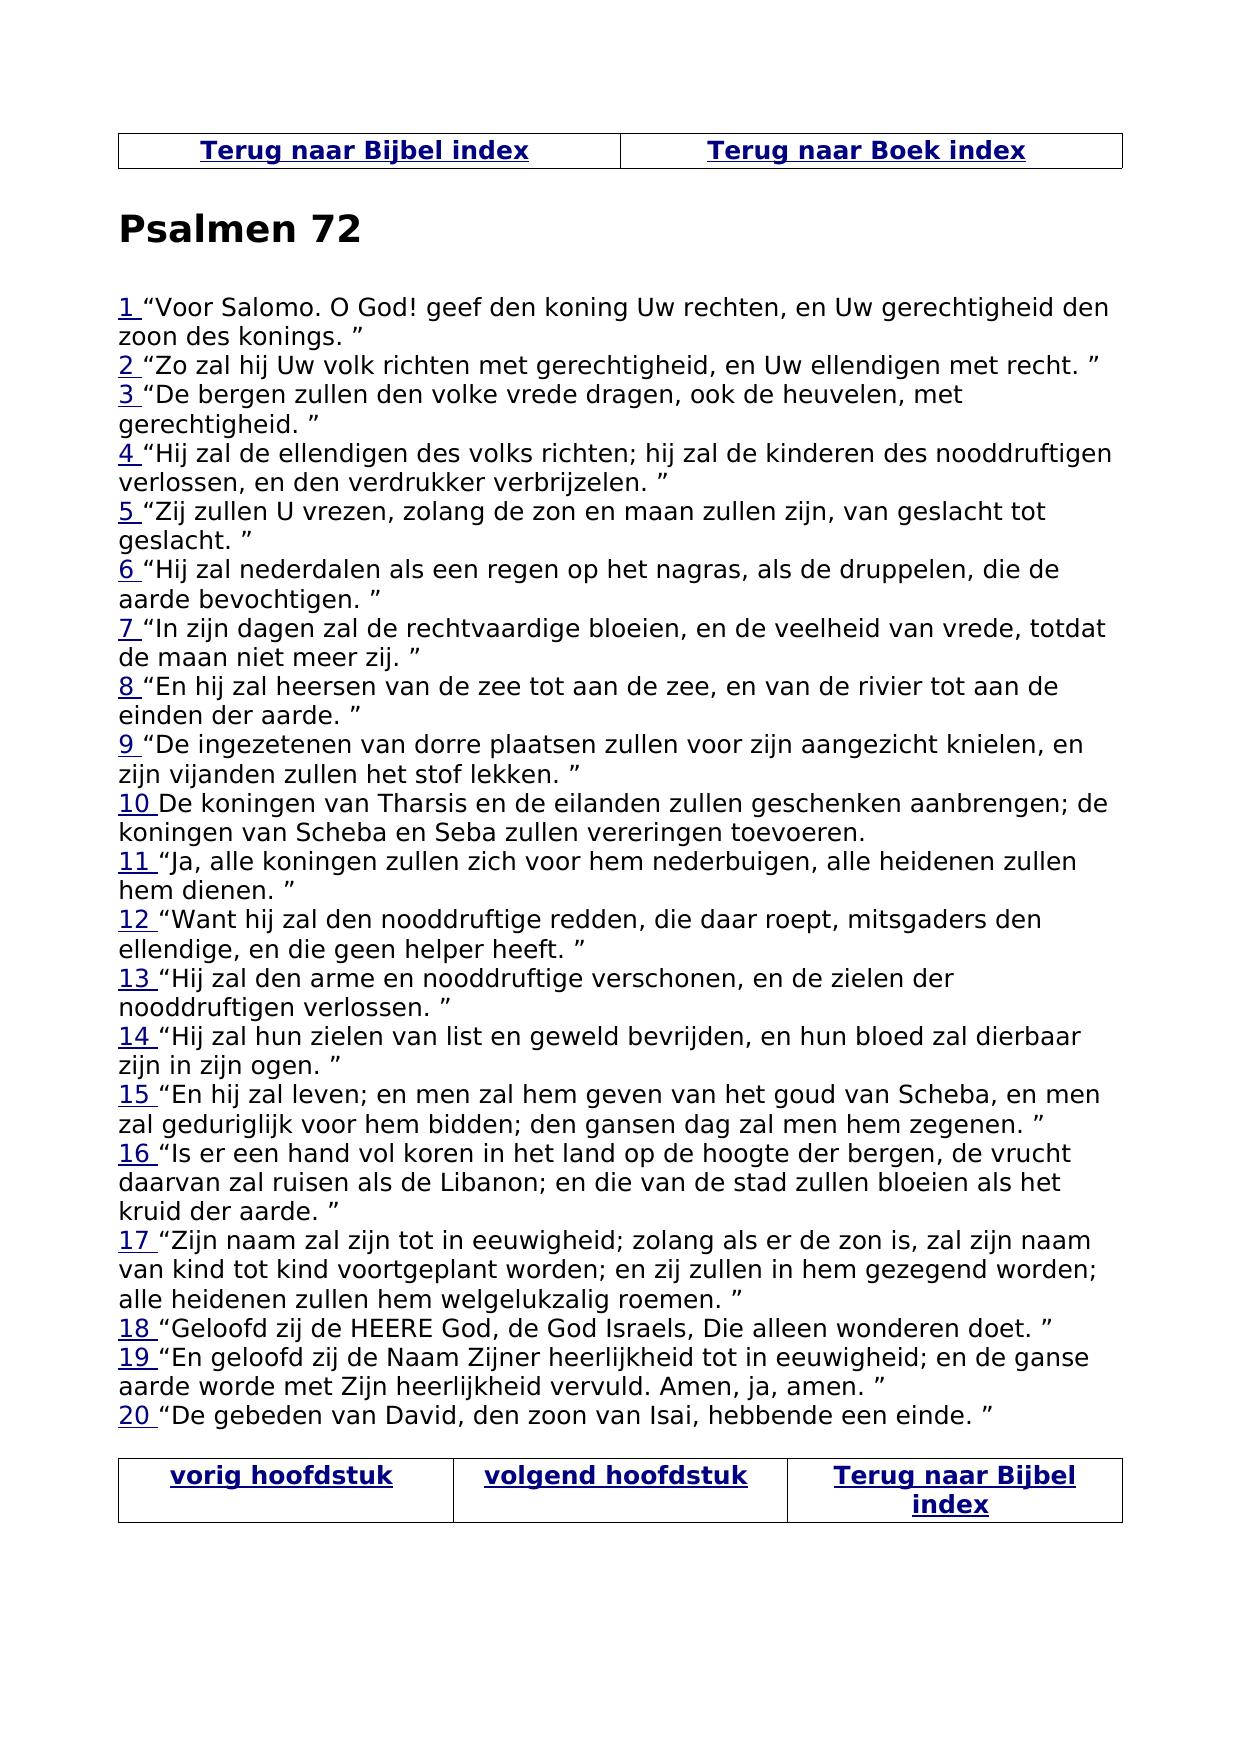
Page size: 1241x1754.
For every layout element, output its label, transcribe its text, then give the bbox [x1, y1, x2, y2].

subtitle Psalmen 72 [118, 208, 1122, 252]
table_header vorig hoofdstuk [119, 1459, 453, 1522]
text 1 “Voor Salomo. O God! geef den koning Uw rechten, en Uw gerechtigheid den zoon des konings. ” 2 “Zo zal hij Uw volk richten met gerechtigheid, en Uw ellendigen met recht. ” 3 “De bergen zullen den volke vrede dragen, ook de heuvelen, met gerechtigheid. ” 4 “Hij zal de ellendigen des volks richten; hij zal de kinderen des nooddruftigen verlossen, en den verdrukker verbrijzelen. ” 5 “Zij zullen U vrezen, zolang de zon en maan zullen zijn, van geslacht tot geslacht. ” 6 “Hij zal nederdalen als een regen op het nagras, als de druppelen, die de aarde bevochtigen. ” 7 “In zijn dagen zal de rechtvaardige bloeien, en de veelheid van vrede, totdat de maan niet meer zij. ” 8 “En hij zal heersen van de zee tot aan de zee, en van de rivier tot aan de einden der aarde. ” 9 “De ingezetenen van dorre plaatsen zullen voor zijn aangezicht knielen, en zijn vijanden zullen het stof lekken. ” 10 De koningen van Tharsis en de eilanden zullen geschenken aanbrengen; de koningen van Scheba en Seba zullen vereringen toevoeren. 11 “Ja, alle koningen zullen zich voor hem nederbuigen, alle heidenen zullen hem dienen. ” 12 “Want hij zal den nooddruftige redden, die daar roept, mitsgaders den ellendige, en die geen helper heeft. ” 13 “Hij zal den arme en nooddruftige verschonen, en de zielen der nooddruftigen verlossen. ” 14 “Hij zal hun zielen van list en geweld bevrijden, en hun bloed zal dierbaar zijn in zijn ogen. ” 15 “En hij zal leven; en men zal hem geven van het goud van Scheba, en men zal geduriglijk voor hem bidden; den gansen dag zal men hem zegenen. ” 16 “Is er een hand vol koren in het land op de hoogte der bergen, de vrucht daarvan zal ruisen als de Libanon; en die van de stad zullen bloeien als het kruid der aarde. ” 17 “Zijn naam zal zijn tot in eeuwigheid; zolang als er de zon is, zal zijn naam van kind tot kind voortgeplant worden; en zij zullen in hem gezegend worden; alle heidenen zullen hem welgelukzalig roemen. ” 18 “Geloofd zij de HEERE God, de God Israels, Die alleen wonderen doet. ” 19 “En geloofd zij de Naam Zijner heerlijkheid tot in eeuwigheid; en de ganse aarde worde met Zijn heerlijkheid vervuld. Amen, ja, amen. ” 20 “De gebeden van David, den zoon van Isai, hebbende een einde. ” [118, 264, 1122, 1431]
table_header Terug naar Bijbel index [119, 134, 620, 168]
table_header Terug naar Bijbel index [788, 1459, 1122, 1522]
table_header volgend hoofdstuk [454, 1459, 787, 1522]
table_header Terug naar Boek index [621, 134, 1122, 168]
